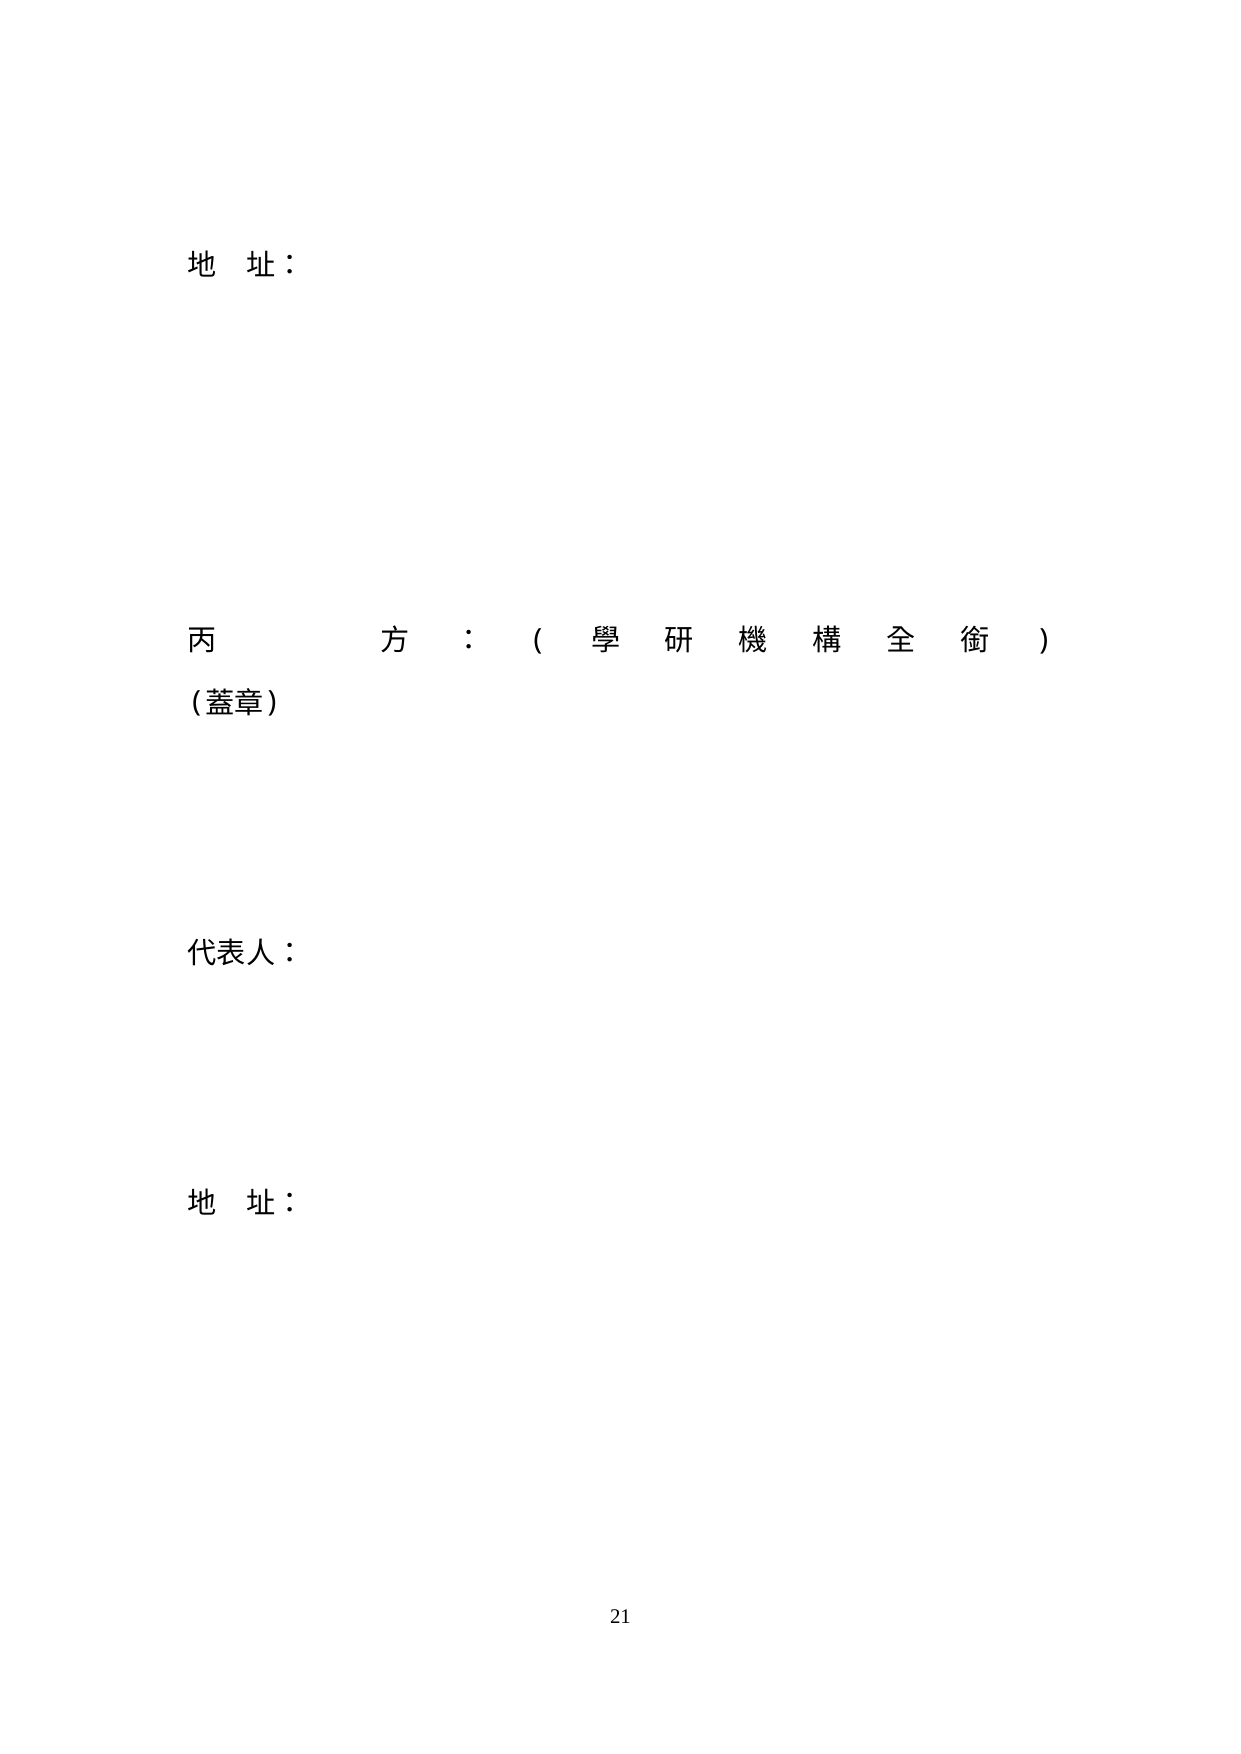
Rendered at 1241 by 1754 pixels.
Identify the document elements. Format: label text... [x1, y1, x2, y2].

text 丙 方：(學研機構全銜) (蓋章) [187, 596, 1053, 721]
text 地 址： [187, 1159, 1053, 1221]
text 地 址： [187, 221, 1053, 284]
text 代表人： [187, 909, 1053, 971]
